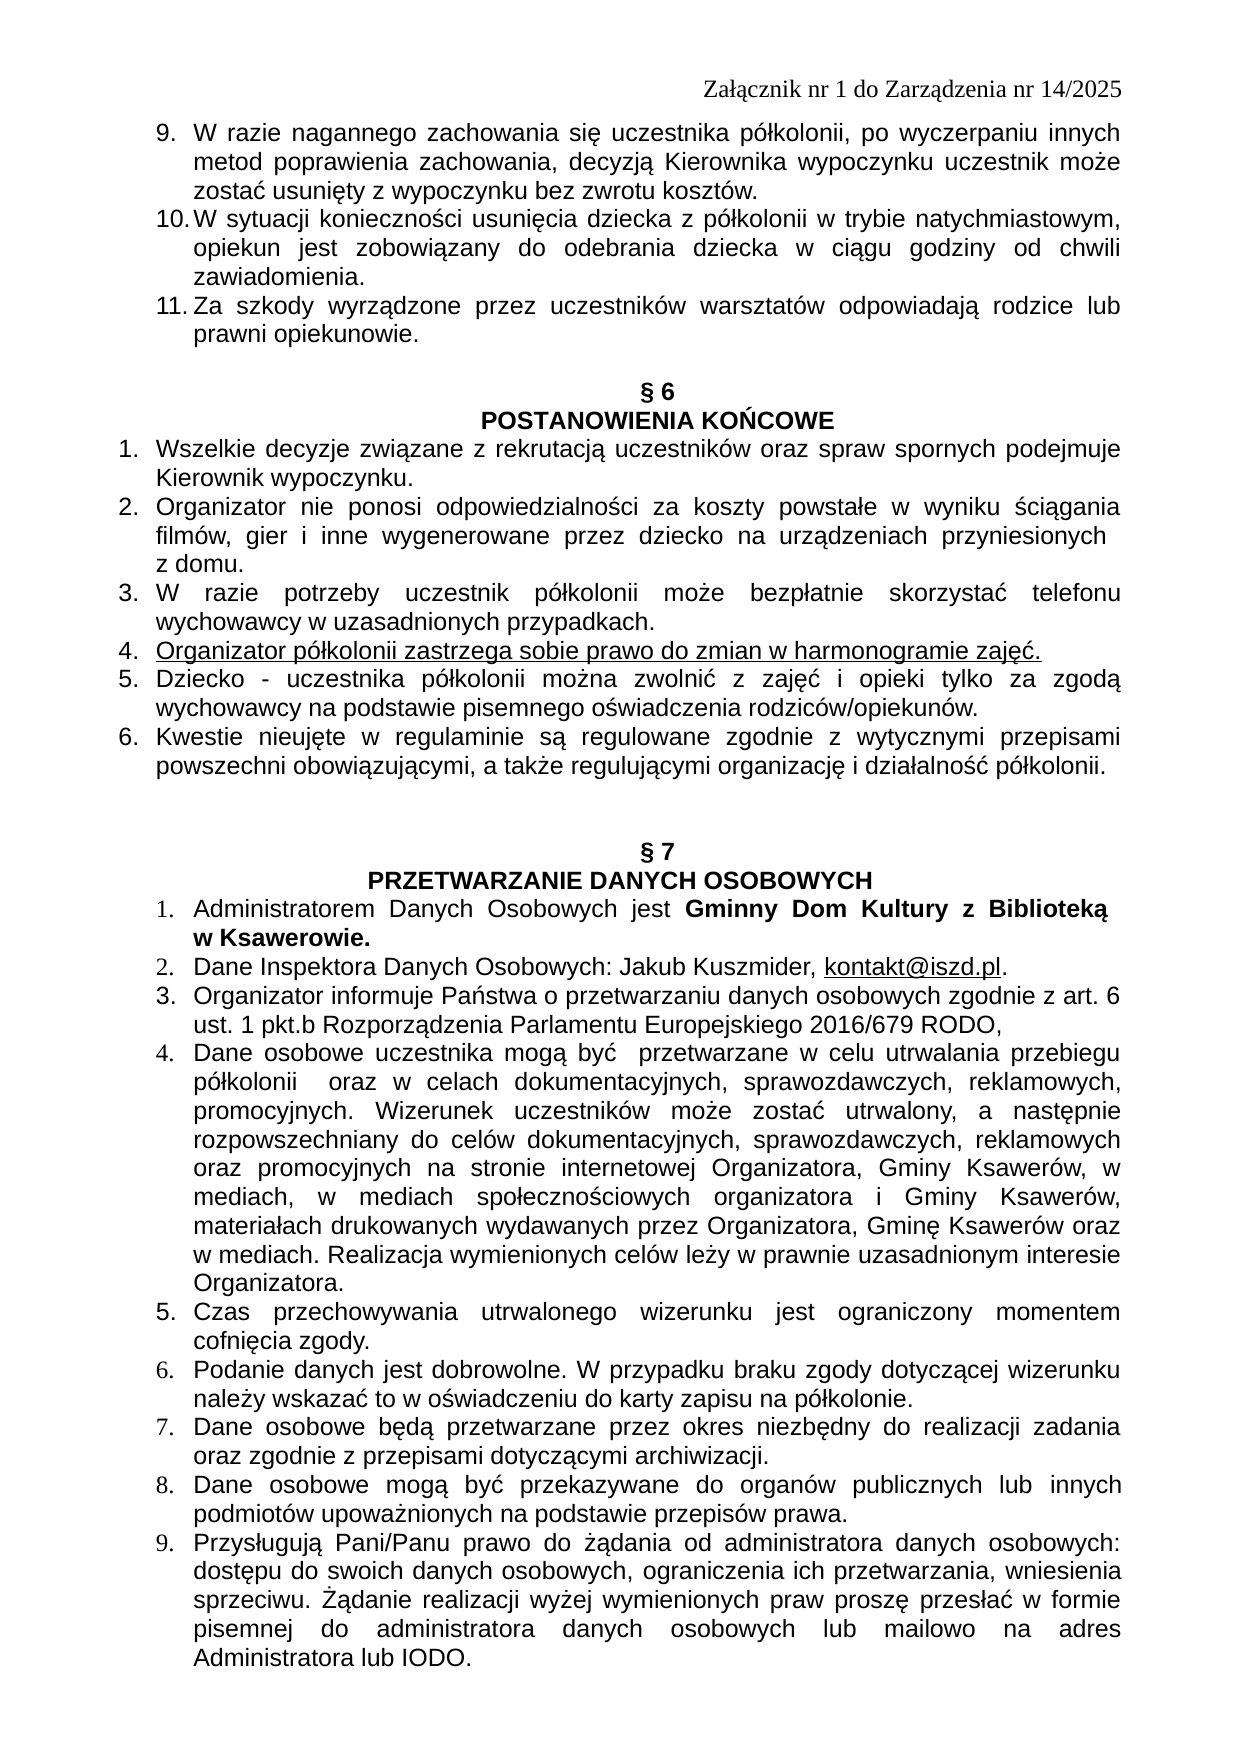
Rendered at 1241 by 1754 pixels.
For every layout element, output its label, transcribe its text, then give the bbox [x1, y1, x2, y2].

list Wszelkie decyzje związane z rekrutacją uczestników oraz spraw spornych podejmuje Kierownik wypoczynku. [118, 434, 1122, 492]
list § 6 [193, 377, 1122, 406]
list Podanie danych jest dobrowolne. W przypadku braku zgody dotyczącej wizerunku należy wskazać to w oświadczeniu do karty zapisu na półkolonie. [156, 1355, 1122, 1412]
text PRZETWARZANIE DANYCH OSOBOWYCH [118, 866, 1122, 894]
list Dane Inspektora Danych Osobowych: Jakub Kuszmider, kontakt@iszd.pl. [156, 952, 1122, 981]
list Dziecko - uczestnika półkolonii można zwolnić z zajęć i opieki tylko za zgodą wychowawcy na podstawie pisemnego oświadczenia rodziców/opiekunów. [118, 664, 1122, 722]
list Przysługują Pani/Panu prawo do żądania od administratora danych osobowych: dostępu do swoich danych osobowych, ograniczenia ich przetwarzania, wniesienia sprzeciwu. Żądanie realizacji wyżej wymienionych praw proszę przesłać w formie pisemnej do administratora danych osobowych lub mailowo na adres Administratora lub IODO. [156, 1527, 1122, 1671]
list Organizator nie ponosi odpowiedzialności za koszty powstałe w wyniku ściągania filmów, gier i inne wygenerowane przez dziecko na urządzeniach przyniesionych z domu. [118, 492, 1122, 578]
list Dane osobowe mogą być przekazywane do organów publicznych lub innych podmiotów upoważnionych na podstawie przepisów prawa. [156, 1470, 1122, 1527]
list Za szkody wyrządzone przez uczestników warsztatów odpowiadają rodzice lub prawni opiekunowie. [156, 291, 1122, 348]
list W razie potrzeby uczestnik półkolonii może bezpłatnie skorzystać telefonu wychowawcy w uzasadnionych przypadkach. [118, 578, 1122, 636]
list § 7 [193, 837, 1122, 866]
list Kwestie nieujęte w regulaminie są regulowane zgodnie z wytycznymi przepisami powszechni obowiązującymi, a także regulującymi organizację i działalność półkolonii. [118, 722, 1122, 779]
list POSTANOWIENIA KOŃCOWE [193, 406, 1122, 434]
list Organizator półkolonii zastrzega sobie prawo do zmian w harmonogramie zajęć. [118, 636, 1122, 664]
list Administratorem Danych Osobowych jest Gminny Dom Kultury z Biblioteką w Ksawerowie. [156, 894, 1122, 952]
list Czas przechowywania utrwalonego wizerunku jest ograniczony momentem cofnięcia zgody. [156, 1297, 1122, 1355]
list Organizator informuje Państwa o przetwarzaniu danych osobowych zgodnie z art. 6 ust. 1 pkt.b Rozporządzenia Parlamentu Europejskiego 2016/679 RODO, [156, 981, 1122, 1038]
list Dane osobowe uczestnika mogą być przetwarzane w celu utrwalania przebiegu półkolonii oraz w celach dokumentacyjnych, sprawozdawczych, reklamowych, promocyjnych. Wizerunek uczestników może zostać utrwalony, a następnie rozpowszechniany do celów dokumentacyjnych, sprawozdawczych, reklamowych oraz promocyjnych na stronie internetowej Organizatora, Gminy Ksawerów, w mediach, w mediach społecznościowych organizatora i Gminy Ksawerów, materiałach drukowanych wydawanych przez Organizatora, Gminę Ksawerów oraz w mediach. Realizacja wymienionych celów leży w prawnie uzasadnionym interesie Organizatora. [156, 1038, 1122, 1297]
list Dane osobowe będą przetwarzane przez okres niezbędny do realizacji zadania oraz zgodnie z przepisami dotyczącymi archiwizacji. [156, 1412, 1122, 1470]
list W sytuacji konieczności usunięcia dziecka z półkolonii w trybie natychmiastowym, opiekun jest zobowiązany do odebrania dziecka w ciągu godziny od chwili zawiadomienia. [156, 204, 1122, 291]
list W razie nagannego zachowania się uczestnika półkolonii, po wyczerpaniu innych metod poprawienia zachowania, decyzją Kierownika wypoczynku uczestnik może zostać usunięty z wypoczynku bez zwrotu kosztów. [156, 118, 1122, 204]
